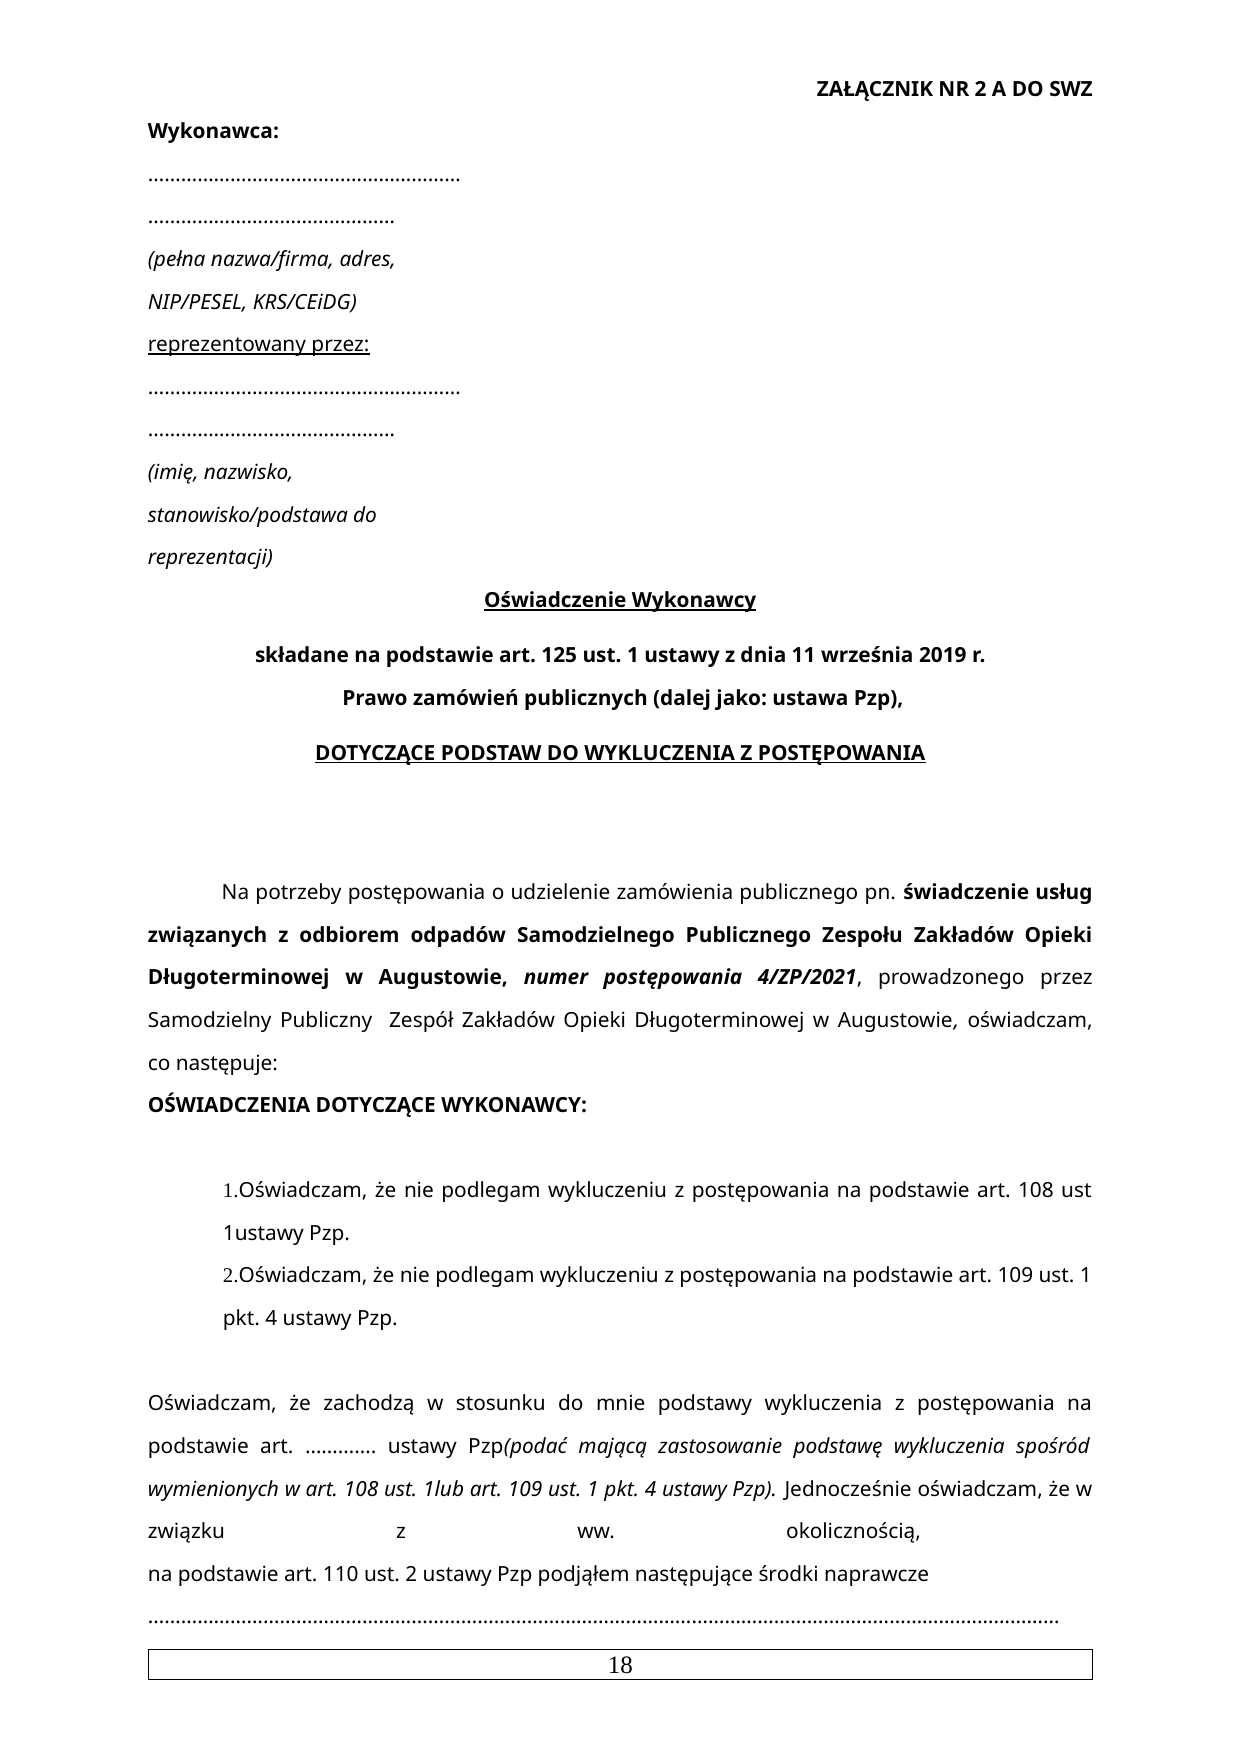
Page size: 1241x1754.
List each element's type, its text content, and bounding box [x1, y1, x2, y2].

text reprezentowany przez: [148, 329, 1093, 358]
text OŚWIADCZENIA DOTYCZĄCE WYKONAWCY: [148, 1090, 1093, 1119]
text Prawo zamówień publicznych (dalej jako: ustawa Pzp), [148, 683, 1093, 711]
text Oświadczenie Wykonawcy [148, 585, 1093, 613]
text (imię, nazwisko, stanowisko/podstawa do reprezentacji) [148, 457, 472, 571]
text Na potrzeby postępowania o udzielenie zamówienia publicznego pn. świadczenie usług związanych z odbiorem odpadów Samodzielnego Publicznego Zespołu Zakładów Opieki Długoterminowej w Augustowie, numer postępowania 4/ZP/2021, prowadzonego przez Samodzielny Publiczny Zespół Zakładów Opieki Długoterminowej w Augustowie, oświadczam, co następuje: [148, 877, 1093, 1076]
list Oświadczam, że nie podlegam wykluczeniu z postępowania na podstawie art. 108 ust 1ustawy Pzp. [223, 1175, 1093, 1246]
text ………………………………………………………………………………………………………………………………….……………… [148, 1601, 1093, 1630]
text składane na podstawie art. 125 ust. 1 ustawy z dnia 11 września 2019 r. [148, 640, 1093, 668]
text (pełna nazwa/firma, adres, NIP/PESEL, KRS/CEiDG) [148, 244, 472, 315]
text DOTYCZĄCE PODSTAW DO WYKLUCZENIA Z POSTĘPOWANIA [148, 738, 1093, 766]
list Oświadczam, że nie podlegam wykluczeniu z postępowania na podstawie art. 109 ust. 1 pkt. 4 ustawy Pzp. [223, 1261, 1093, 1332]
text ZAŁĄCZNIK NR 2 A DO SWZ [148, 74, 1093, 102]
text Oświadczam, że zachodzą w stosunku do mnie podstawy wykluczenia z postępowania na podstawie art. …………. ustawy Pzp(podać mającą zastosowanie podstawę wykluczenia spośród wymienionych w art. 108 ust. 1lub art. 109 ust. 1 pkt. 4 ustawy Pzp). Jednocześnie oświadczam, że w związku z ww. okolicznością, na podstawie art. 110 ust. 2 ustawy Pzp podjąłem następujące środki naprawcze [148, 1388, 1093, 1587]
text ………………………………………………………………………………………… [148, 159, 472, 230]
text Wykonawca: [148, 116, 1093, 145]
text ………………………………………………………………………………………… [148, 372, 472, 443]
